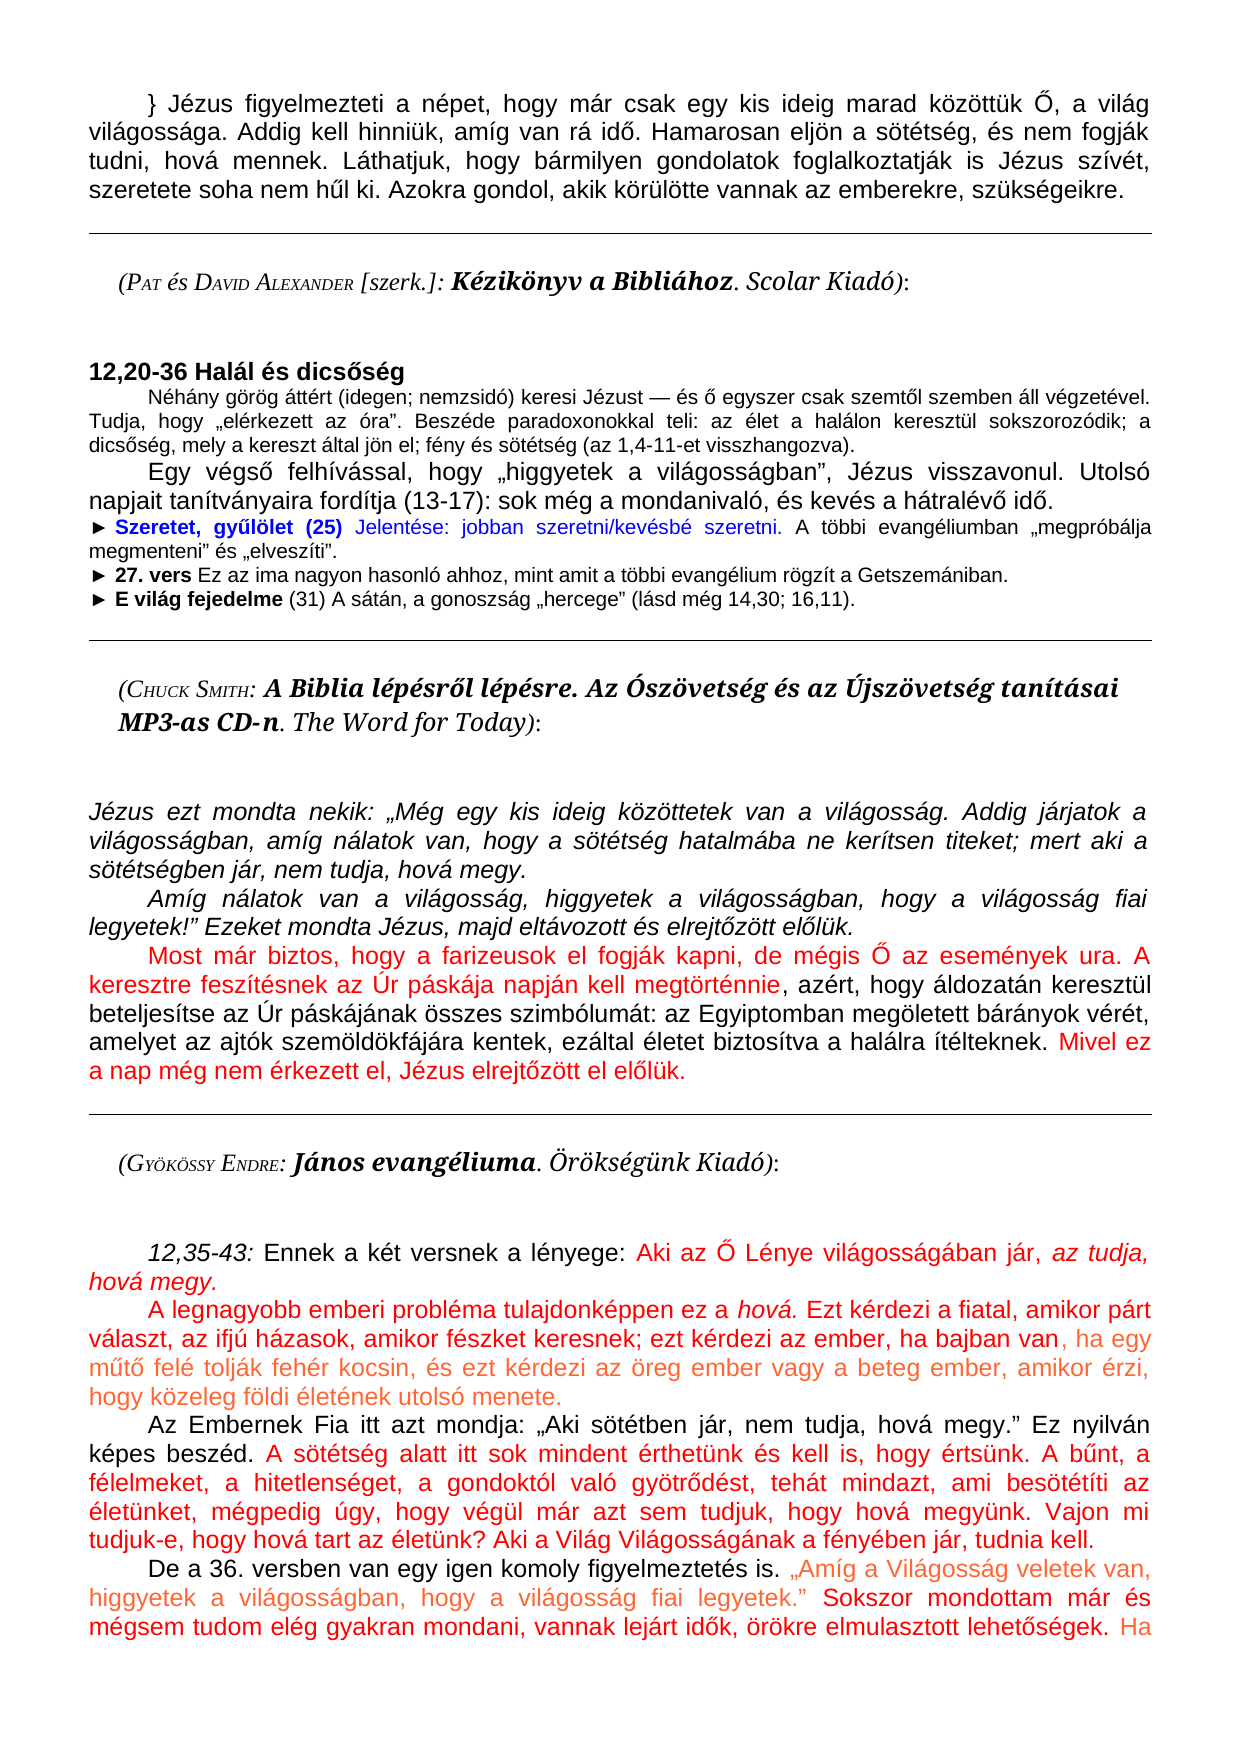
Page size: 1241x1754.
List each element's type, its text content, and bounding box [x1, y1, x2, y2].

text 12,35-43: Ennek a két versnek a lényege: Aki az Ő Lénye világosságában jár, az tudja, hová megy. [88, 1238, 1152, 1295]
text ► Szeretet, gyűlölet (25) Jelentése: jobban szeretni/kevésbé szeretni. A többi evangéliumban „megpróbálja megmenteni” és „elveszíti”. [88, 514, 1152, 562]
text A legnagyobb emberi probléma tulajdonképpen ez a hová. Ezt kérdezi a fiatal, amikor párt választ, az ifjú házasok, amikor fészket keresnek; ezt kérdezi az ember, ha bajban van, ha egy műtő felé tolják fehér kocsin, és ezt kérdezi az öreg ember vagy a beteg ember, amikor érzi, hogy közeleg földi életének utolsó menete. [88, 1295, 1152, 1410]
text Egy végső felhívással, hogy „higgyetek a világosságban”, Jézus visszavonul. Utolsó napjait tanítványaira fordítja (13-17): sok még a mondanivaló, és kevés a hátralévő idő. [88, 457, 1152, 514]
text Jézus ezt mondta nekik: „Még egy kis ideig közöttetek van a világosság. Addig járjatok a világosságban, amíg nálatok van, hogy a sötétség hatalmába ne kerítsen titeket; mert aki a sötétségben jár, nem tudja, hová megy. [88, 797, 1152, 883]
text Az Embernek Fia itt azt mondja: „Aki sötétben jár, nem tudja, hová megy.” Ez nyilván képes beszéd. A sötétség alatt itt sok mindent érthetünk és kell is, hogy értsünk. A bűnt, a félelmeket, a hitetlenséget, a gondoktól való gyötrődést, tehát mindazt, ami besötétíti az életünket, mégpedig úgy, hogy végül már azt sem tudjuk, hogy hová megyünk. Vajon mi tudjuk‑e, hogy hová tart az életünk? Aki a Világ Világosságának a fényében jár, tudnia kell. [88, 1410, 1152, 1554]
text (Pat és David Alexander [szerk.]: Kézikönyv a Bibliához. Scolar Kiadó): [88, 234, 1152, 327]
text ► E világ fejedelme (31) A sátán, a gonoszság „hercege” (lásd még 14,30; 16,11). [88, 586, 1152, 610]
text De a 36. versben van egy igen komoly figyelmeztetés is. „Amíg a Világosság veletek van, higgyetek a világosságban, hogy a világosság fiai legyetek.” Sokszor mondottam már és mégsem tudom elég gyakran mondani, vannak lejárt idők, örökre elmulasztott lehetőségek. Ha [88, 1554, 1152, 1640]
text 12,20-36 Halál és dicsőség [88, 356, 1152, 385]
text ► 27. vers Ez az ima nagyon hasonló ahhoz, mint amit a többi evangélium rögzít a Getszemániban. [88, 562, 1152, 586]
text Amíg nálatok van a világosság, higgyetek a világosságban, hogy a világosság fiai legyetek!” Ezeket mondta Jézus, majd eltávozott és elrejtőzött előlük. [88, 883, 1152, 941]
text (Chuck Smith: A Biblia lépésről lépésre. Az Ószövetség és az Újszövetség tanításai MP3-as CD‑n. The Word for Today): [88, 641, 1152, 768]
text Most már biztos, hogy a farizeusok el fogják kapni, de mégis Ő az események ura. A keresztre feszítésnek az Úr páskája napján kell megtörténnie, azért, hogy áldozatán keresztül beteljesítse az Úr páskájának összes szimbólumát: az Egyiptomban megöletett bárányok vérét, amelyet az ajtók szemöldökfájára kentek, ezáltal életet biztosítva a halálra ítélteknek. Mivel ez a nap még nem érkezett el, Jézus elrejtőzött el előlük. [88, 941, 1152, 1085]
text } Jézus figyelmezteti a népet, hogy már csak egy kis ideig marad közöttük Ő, a világ világossága. Addig kell hinniük, amíg van rá idő. Hamarosan eljön a sötétség, és nem fogják tudni, hová mennek. Láthatjuk, hogy bármilyen gondolatok foglalkoztatják is Jézus szívét, szeretete soha nem hűl ki. Azokra gondol, akik körülötte vannak az emberekre, szükségeikre. [88, 88, 1152, 203]
text Néhány görög áttért (idegen; nemzsidó) keresi Jézust — és ő egyszer csak szemtől szemben áll végzetével. Tudja, hogy „elérkezett az óra”. Beszéde paradoxonokkal teli: az élet a halálon keresztül sokszorozódik; a dicsőség, mely a kereszt által jön el; fény és sötétség (az 1,4-11-et visszhangozva). [88, 385, 1152, 457]
text (Gyökössy Endre: János evangéliuma. Örökségünk Kiadó): [88, 1115, 1152, 1208]
